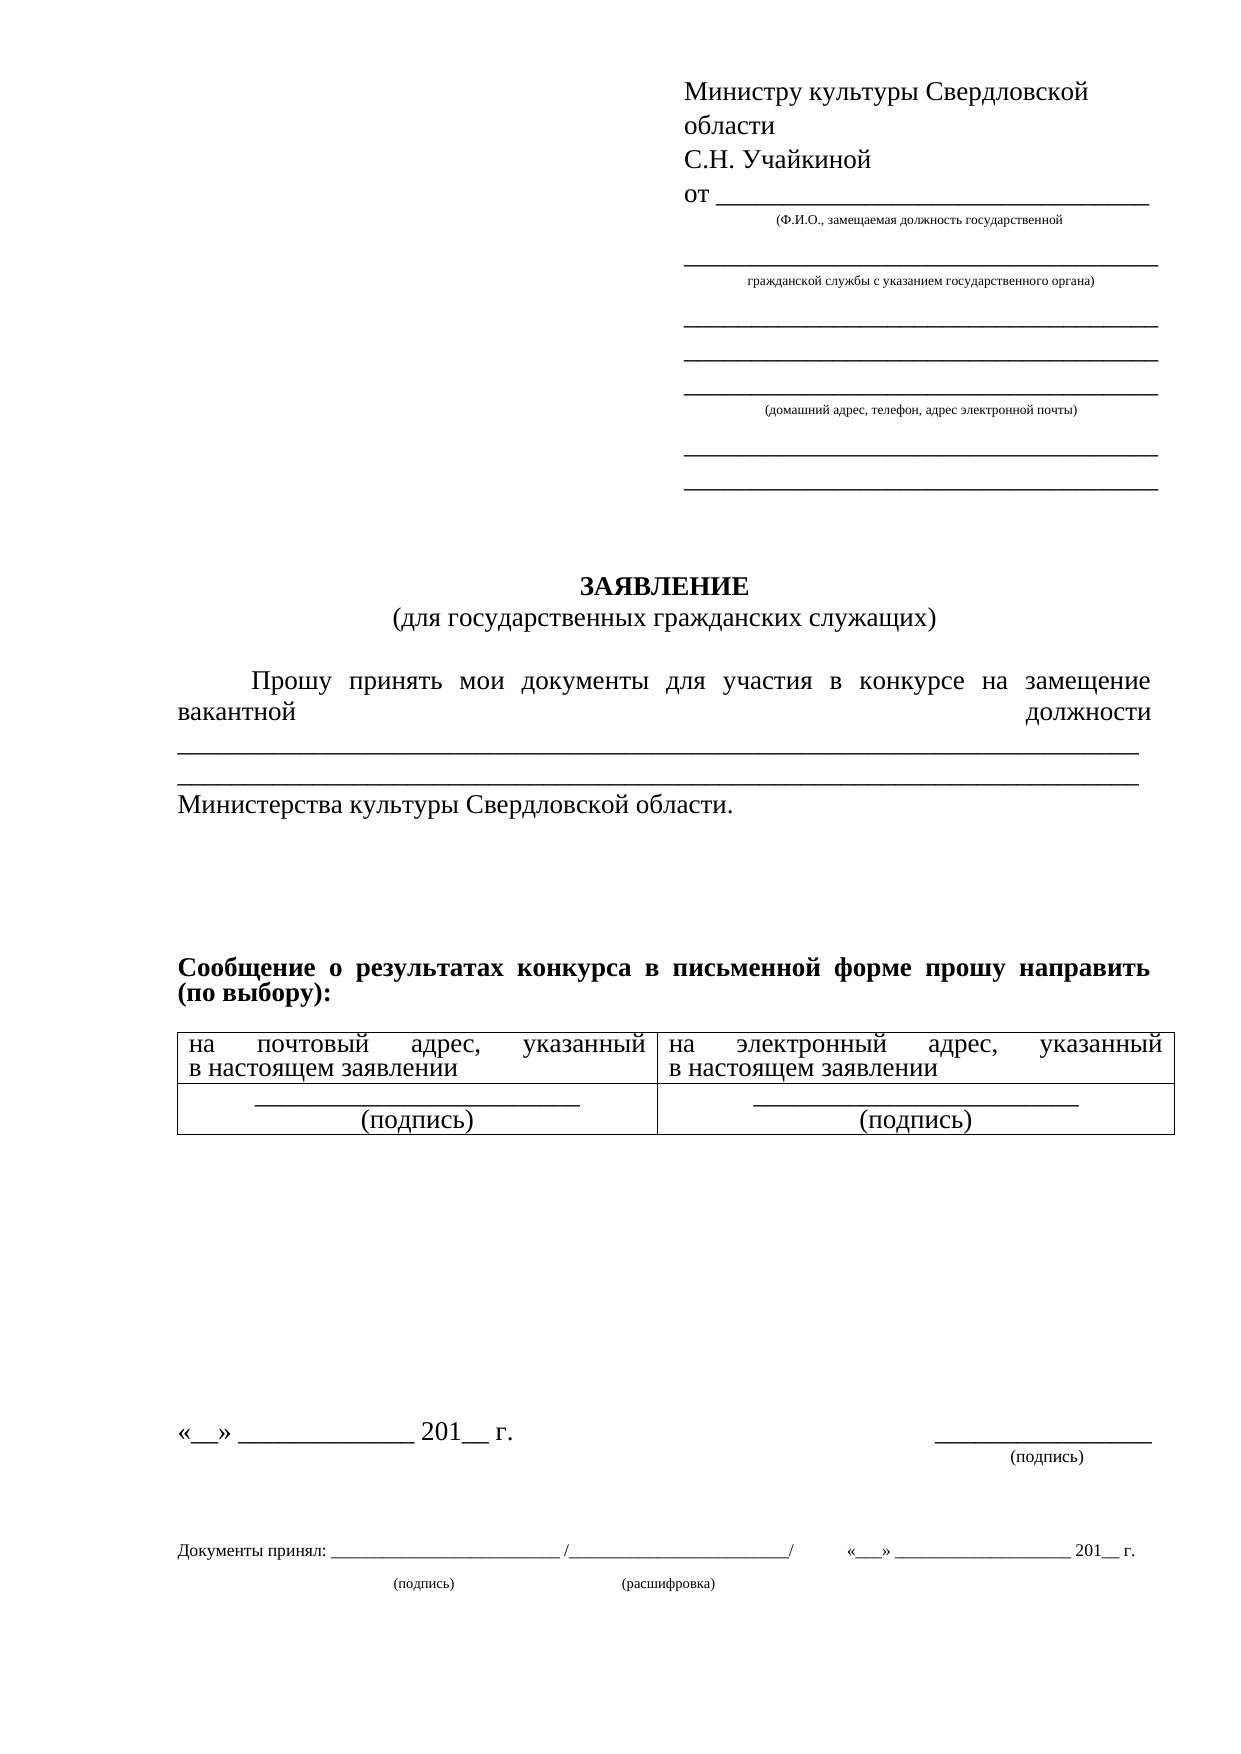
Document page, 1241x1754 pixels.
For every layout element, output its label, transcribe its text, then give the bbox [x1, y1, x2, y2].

text Документы принял: __________________________ /_________________________/ «___» ____________________ 201__ г. [177, 1539, 1152, 1571]
text ___________________________________ [684, 462, 1159, 493]
text (подпись) (расшифровка) [177, 1571, 1152, 1602]
text ЗАЯВЛЕНИЕ [177, 570, 1152, 601]
table_header на почтовый адрес, указанный в настоящем заявлении [178, 1033, 657, 1083]
text Министру культуры Свердловской области [684, 75, 1159, 140]
text ______________________________________________________________________ [684, 299, 1159, 364]
text (подпись) [177, 1446, 1152, 1477]
text «__» _____________ 201__ г. ________________ [177, 1415, 1152, 1446]
text ___________________________________ [684, 238, 1159, 269]
text ___________________________________ [684, 428, 1159, 459]
text ___________________________________ [684, 367, 1159, 398]
text Сообщение о результатах конкурса в письменной форме прошу направить (по выбору): [177, 957, 1152, 1007]
text (Ф.И.О., замещаемая должность государственной [684, 212, 1159, 236]
text от ________________________________ [684, 178, 1159, 209]
text гражданской службы с указанием государственного органа) [684, 272, 1159, 296]
table_cell ________________________ (подпись) [658, 1084, 1174, 1133]
text (домашний адрес, телефон, адрес электронной почты) [684, 401, 1159, 425]
text (для государственных гражданских служащих) [177, 601, 1152, 633]
text Прошу принять мои документы для участия в конкурсе на замещение вакантной должности ______________________________________________________________________________________________________________________________________________ Министерства культуры Свердловской области. [177, 664, 1152, 819]
text С.Н. Учайкиной [684, 143, 1159, 174]
table_header на электронный адрес, указанный в настоящем заявлении [658, 1033, 1174, 1083]
table_cell ________________________ (подпись) [178, 1084, 657, 1133]
